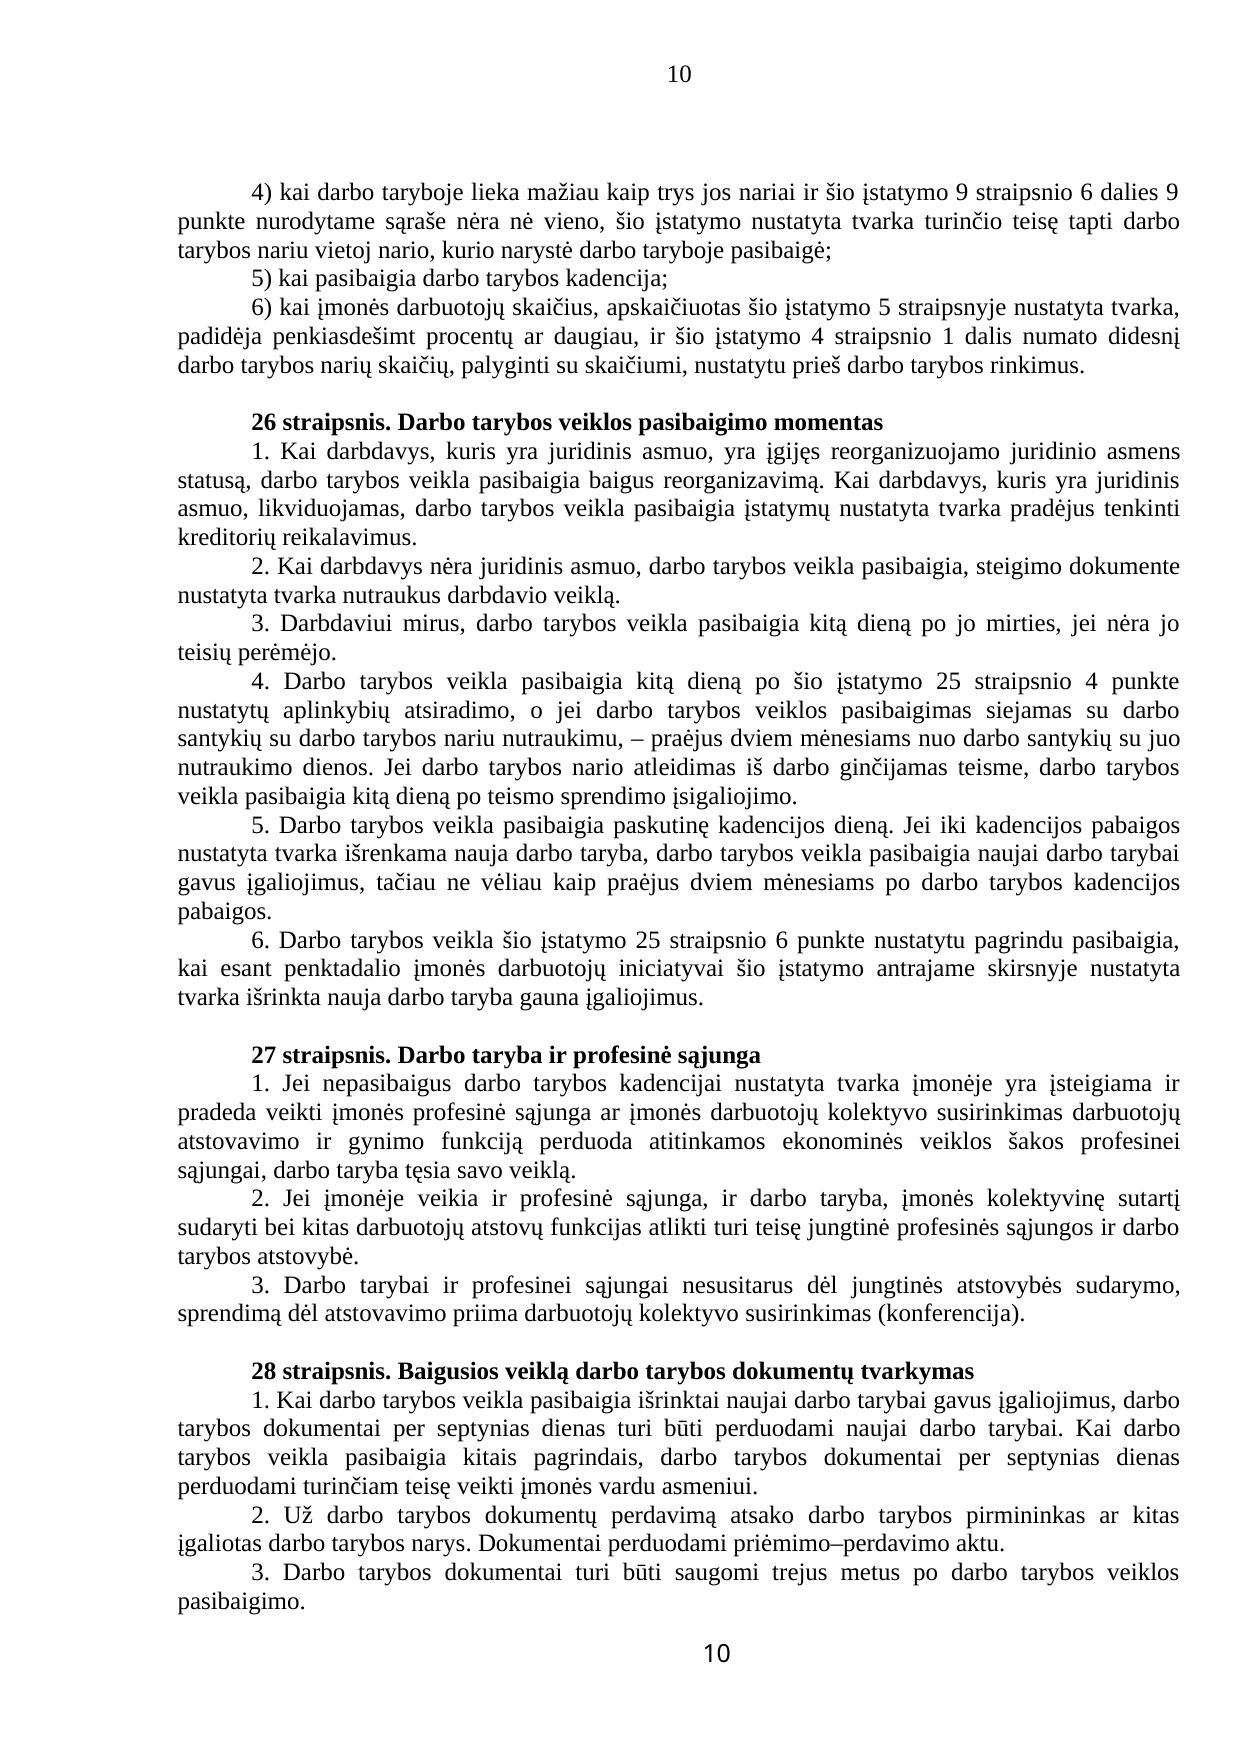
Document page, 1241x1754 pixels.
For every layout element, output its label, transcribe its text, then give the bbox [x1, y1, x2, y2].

text 5. Darbo tarybos veikla pasibaigia paskutinę kadencijos dieną. Jei iki kadencijos pabaigos nustatyta tvarka išrenkama nauja darbo taryba, darbo tarybos veikla pasibaigia naujai darbo tarybai gavus įgaliojimus, tačiau ne vėliau kaip praėjus dviem mėnesiams po darbo tarybos kadencijos pabaigos. [177, 810, 1181, 925]
text 3. Darbo tarybos dokumentai turi būti saugomi trejus metus po darbo tarybos veiklos pasibaigimo. [177, 1557, 1181, 1615]
text 6) kai įmonės darbuotojų skaičius, apskaičiuotas šio įstatymo 5 straipsnyje nustatyta tvarka, padidėja penkiasdešimt procentų ar daugiau, ir šio įstatymo 4 straipsnio 1 dalis numato didesnį darbo tarybos narių skaičių, palyginti su skaičiumi, nustatytu prieš darbo tarybos rinkimus. [177, 292, 1181, 378]
text 6. Darbo tarybos veikla šio įstatymo 25 straipsnio 6 punkte nustatytu pagrindu pasibaigia, kai esant penktadalio įmonės darbuotojų iniciatyvai šio įstatymo antrajame skirsnyje nustatyta tvarka išrinkta nauja darbo taryba gauna įgaliojimus. [177, 925, 1181, 1011]
text 1. Kai darbdavys, kuris yra juridinis asmuo, yra įgijęs reorganizuojamo juridinio asmens statusą, darbo tarybos veikla pasibaigia baigus reorganizavimą. Kai darbdavys, kuris yra juridinis asmuo, likviduojamas, darbo tarybos veikla pasibaigia įstatymų nustatyta tvarka pradėjus tenkinti kreditorių reikalavimus. [177, 436, 1181, 551]
text 3. Darbdaviui mirus, darbo tarybos veikla pasibaigia kitą dieną po jo mirties, jei nėra jo teisių perėmėjo. [177, 608, 1181, 666]
text 28 straipsnis. Baigusios veiklą darbo tarybos dokumentų tvarkymas [177, 1356, 1181, 1385]
text 1. Kai darbo tarybos veikla pasibaigia išrinktai naujai darbo tarybai gavus įgaliojimus, darbo tarybos dokumentai per septynias dienas turi būti perduodami naujai darbo tarybai. Kai darbo tarybos veikla pasibaigia kitais pagrindais, darbo tarybos dokumentai per septynias dienas perduodami turinčiam teisę veikti įmonės vardu asmeniui. [177, 1385, 1181, 1500]
text 2. Kai darbdavys nėra juridinis asmuo, darbo tarybos veikla pasibaigia, steigimo dokumente nustatyta tvarka nutraukus darbdavio veiklą. [177, 551, 1181, 608]
text 1. Jei nepasibaigus darbo tarybos kadencijai nustatyta tvarka įmonėje yra įsteigiama ir pradeda veikti įmonės profesinė sąjunga ar įmonės darbuotojų kolektyvo susirinkimas darbuotojų atstovavimo ir gynimo funkciją perduoda atitinkamos ekonominės veiklos šakos profesinei sąjungai, darbo taryba tęsia savo veiklą. [177, 1068, 1181, 1183]
text 4. Darbo tarybos veikla pasibaigia kitą dieną po šio įstatymo 25 straipsnio 4 punkte nustatytų aplinkybių atsiradimo, o jei darbo tarybos veiklos pasibaigimas siejamas su darbo santykių su darbo tarybos nariu nutraukimu, – praėjus dviem mėnesiams nuo darbo santykių su juo nutraukimo dienos. Jei darbo tarybos nario atleidimas iš darbo ginčijamas teisme, darbo tarybos veikla pasibaigia kitą dieną po teismo sprendimo įsigaliojimo. [177, 666, 1181, 810]
text 27 straipsnis. Darbo taryba ir profesinė sąjunga [177, 1040, 1181, 1068]
text 2. Už darbo tarybos dokumentų perdavimą atsako darbo tarybos pirmininkas ar kitas įgaliotas darbo tarybos narys. Dokumentai perduodami priėmimo–perdavimo aktu. [177, 1500, 1181, 1557]
text 26 straipsnis. Darbo tarybos veiklos pasibaigimo momentas [177, 407, 1181, 436]
text 2. Jei įmonėje veikia ir profesinė sąjunga, ir darbo taryba, įmonės kolektyvinę sutartį sudaryti bei kitas darbuotojų atstovų funkcijas atlikti turi teisę jungtinė profesinės sąjungos ir darbo tarybos atstovybė. [177, 1183, 1181, 1270]
text 5) kai pasibaigia darbo tarybos kadencija; [177, 263, 1181, 292]
text 3. Darbo tarybai ir profesinei sąjungai nesusitarus dėl jungtinės atstovybės sudarymo, sprendimą dėl atstovavimo priima darbuotojų kolektyvo susirinkimas (konferencija). [177, 1270, 1181, 1327]
text 4) kai darbo taryboje lieka mažiau kaip trys jos nariai ir šio įstatymo 9 straipsnio 6 dalies 9 punkte nurodytame sąraše nėra nė vieno, šio įstatymo nustatyta tvarka turinčio teisę tapti darbo tarybos nariu vietoj nario, kurio narystė darbo taryboje pasibaigė; [177, 177, 1181, 263]
